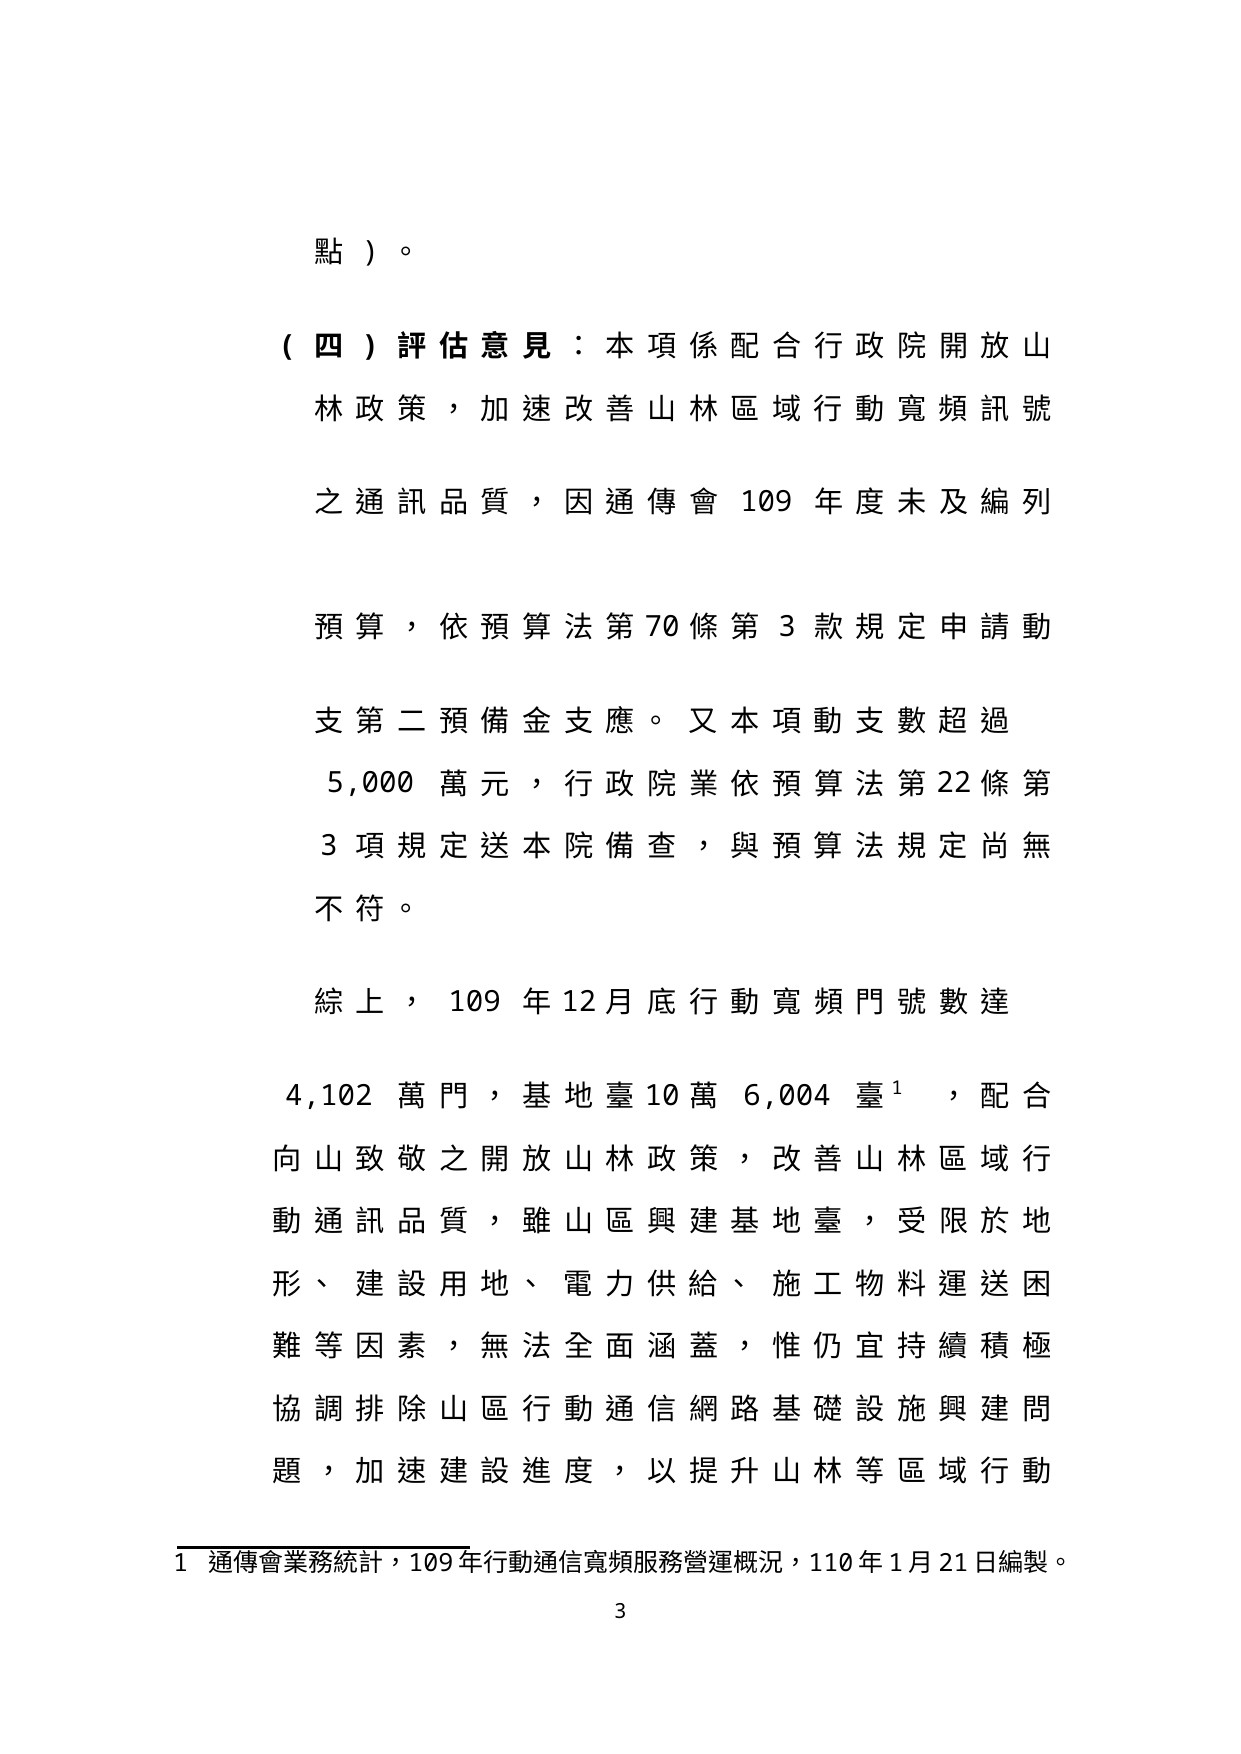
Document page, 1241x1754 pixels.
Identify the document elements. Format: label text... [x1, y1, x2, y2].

text 通傳會業務統計，109年行動通信寬頻服務營運概況，110年1月21日編製。 [173, 1548, 1063, 1577]
text 綜上，109年12月底行動寬頻門號數達4,102萬門，基地臺10萬6,004臺，配合向山致敬之開放山林政策，改善山林區域行動通訊品質，雖山區興建基地臺，受限於地形、建設用地、電力供給、施工物料運送困難等因素，無法全面涵蓋，惟仍宜持續積極協調排除山區行動通信網路基礎設施興建問題，加速建設進度，以提升山林等區域行動 [242, 927, 1058, 1490]
text 點)。 [242, 177, 1058, 302]
text (四)評估意見：本項係配合行政院開放山林政策，加速改善山林區域行動寬頻訊號之通訊品質，因通傳會109年度未及編列預算，依預算法第70條第3款規定申請動支第二預備金支應。又本項動支數超過5,000萬元，行政院業依預算法第22條第3項規定送本院備查，與預算法規定尚無不符。 [242, 302, 1058, 927]
